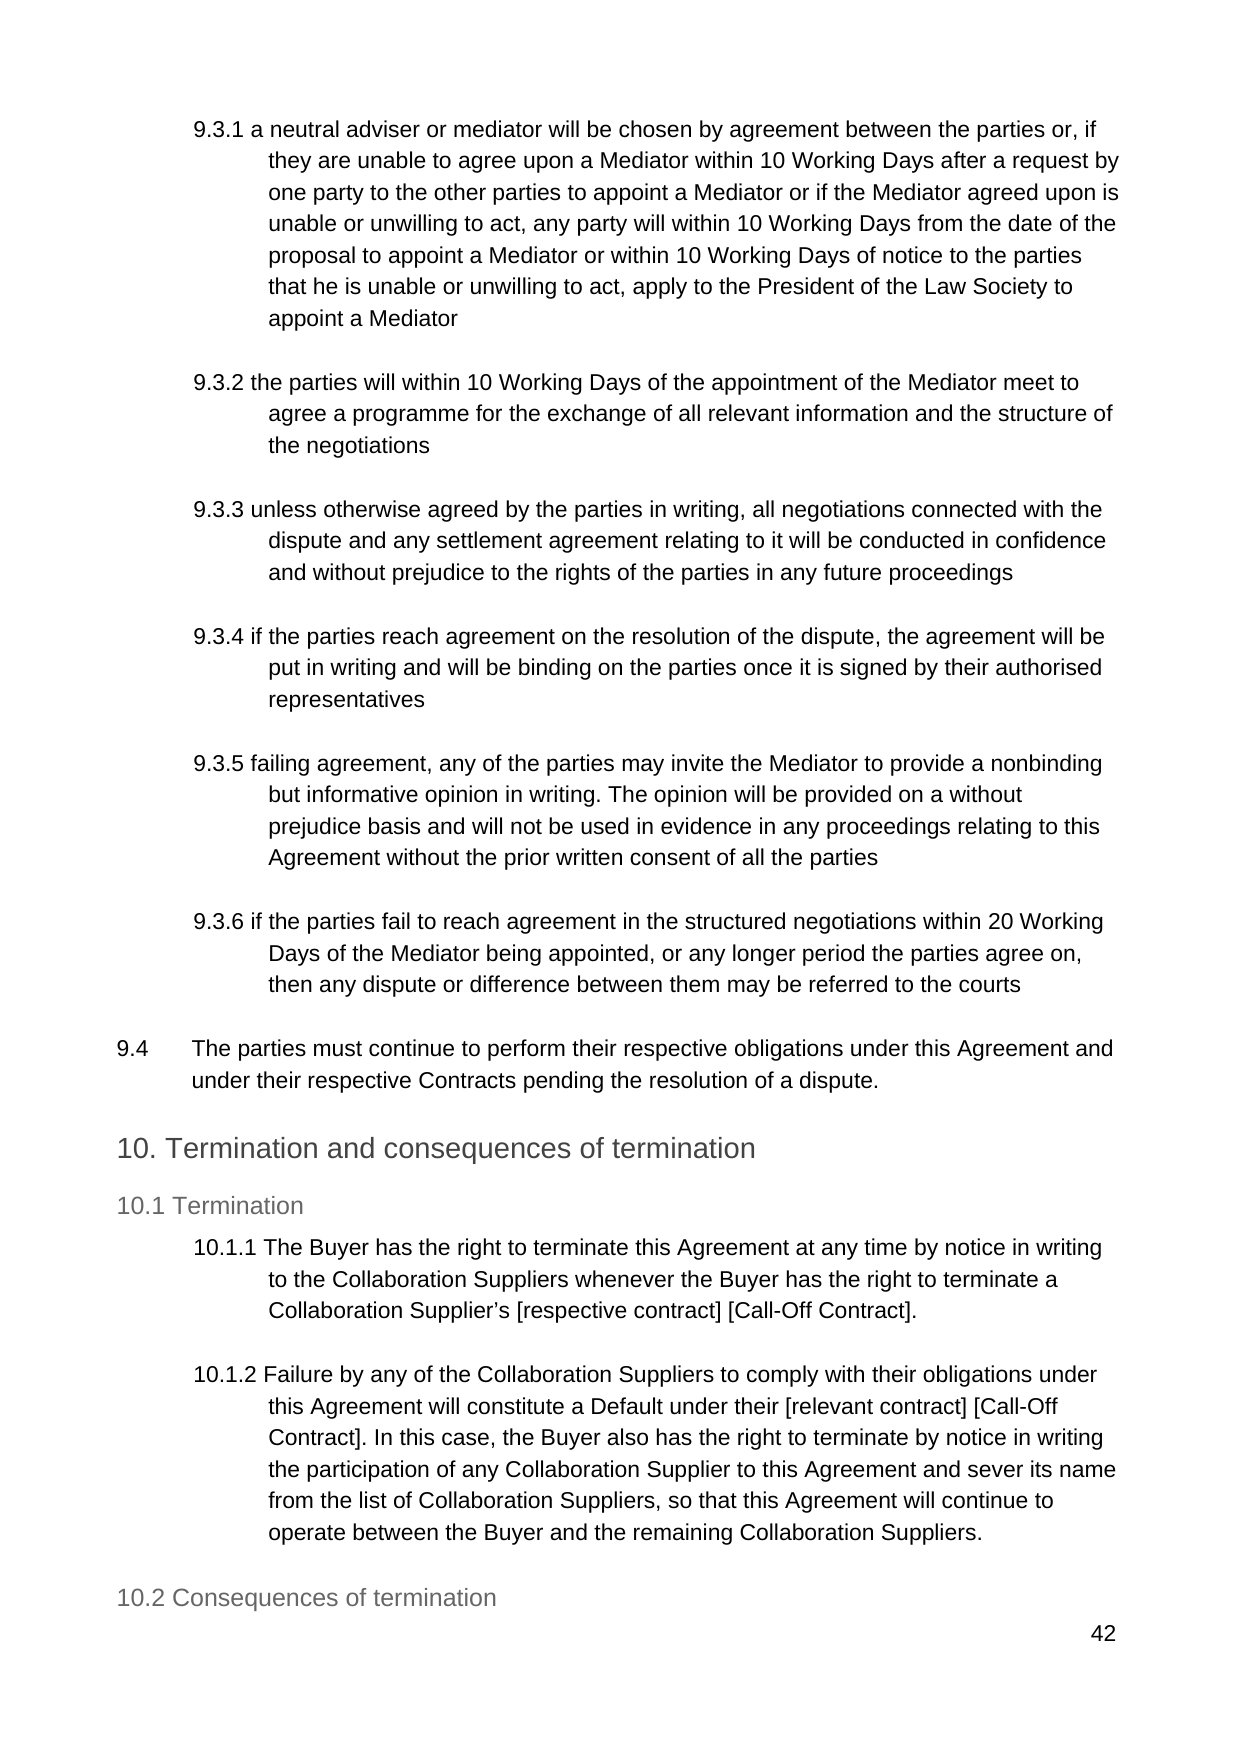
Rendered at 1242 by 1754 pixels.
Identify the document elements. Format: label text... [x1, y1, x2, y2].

text 9.3.2 the parties will within 10 Working Days of the appointment of the Mediator meet to agree a programme for the exchange of all relevant information and the structure of the negotiations [193, 369, 1121, 458]
text 9.3.3 unless otherwise agreed by the parties in writing, all negotiations connected with the dispute and any settlement agreement relating to it will be conducted in confidence and without prejudice to the rights of the parties in any future proceedings [193, 496, 1121, 585]
text 10.1.1 The Buyer has the right to terminate this Agreement at any time by notice in writing to the Collaboration Suppliers whenever the Buyer has the right to terminate a Collaboration Supplier’s [respective contract] [Call-Off Contract]. [193, 1234, 1121, 1323]
text 10.1 Termination [116, 1191, 1122, 1220]
text 9.4 The parties must continue to perform their respective obligations under this Agreement and under their respective Contracts pending the resolution of a dispute. [116, 1035, 1121, 1093]
text 10.2 Consequences of termination [116, 1583, 1122, 1611]
text 9.3.6 if the parties fail to reach agreement in the structured negotiations within 20 Working Days of the Mediator being appointed, or any longer period the parties agree on, then any dispute or difference between them may be referred to the courts [193, 908, 1121, 998]
subtitle 10. Termination and consequences of termination [116, 1131, 1122, 1164]
text 9.3.5 failing agreement, any of the parties may invite the Mediator to provide a nonbinding but informative opinion in writing. The opinion will be provided on a without prejudice basis and will not be used in evidence in any proceedings relating to this Agreement without the prior written consent of all the parties [193, 750, 1121, 871]
text 9.3.4 if the parties reach agreement on the resolution of the dispute, the agreement will be put in writing and will be binding on the parties once it is signed by their authorised representatives [193, 623, 1121, 712]
text 9.3.1 a neutral adviser or mediator will be chosen by agreement between the parties or, if they are unable to agree upon a Mediator within 10 Working Days after a request by one party to the other parties to appoint a Mediator or if the Mediator agreed upon is unable or unwilling to act, any party will within 10 Working Days from the date of the proposal to appoint a Mediator or within 10 Working Days of notice to the parties that he is unable or unwilling to act, apply to the President of the Law Society to appoint a Mediator [193, 116, 1121, 331]
text 10.1.2 Failure by any of the Collaboration Suppliers to comply with their obligations under this Agreement will constitute a Default under their [relevant contract] [Call-Off Contract]. In this case, the Buyer also has the right to terminate by notice in writing the participation of any Collaboration Supplier to this Agreement and sever its name from the list of Collaboration Suppliers, so that this Agreement will continue to operate between the Buyer and the remaining Collaboration Suppliers. [193, 1361, 1121, 1545]
